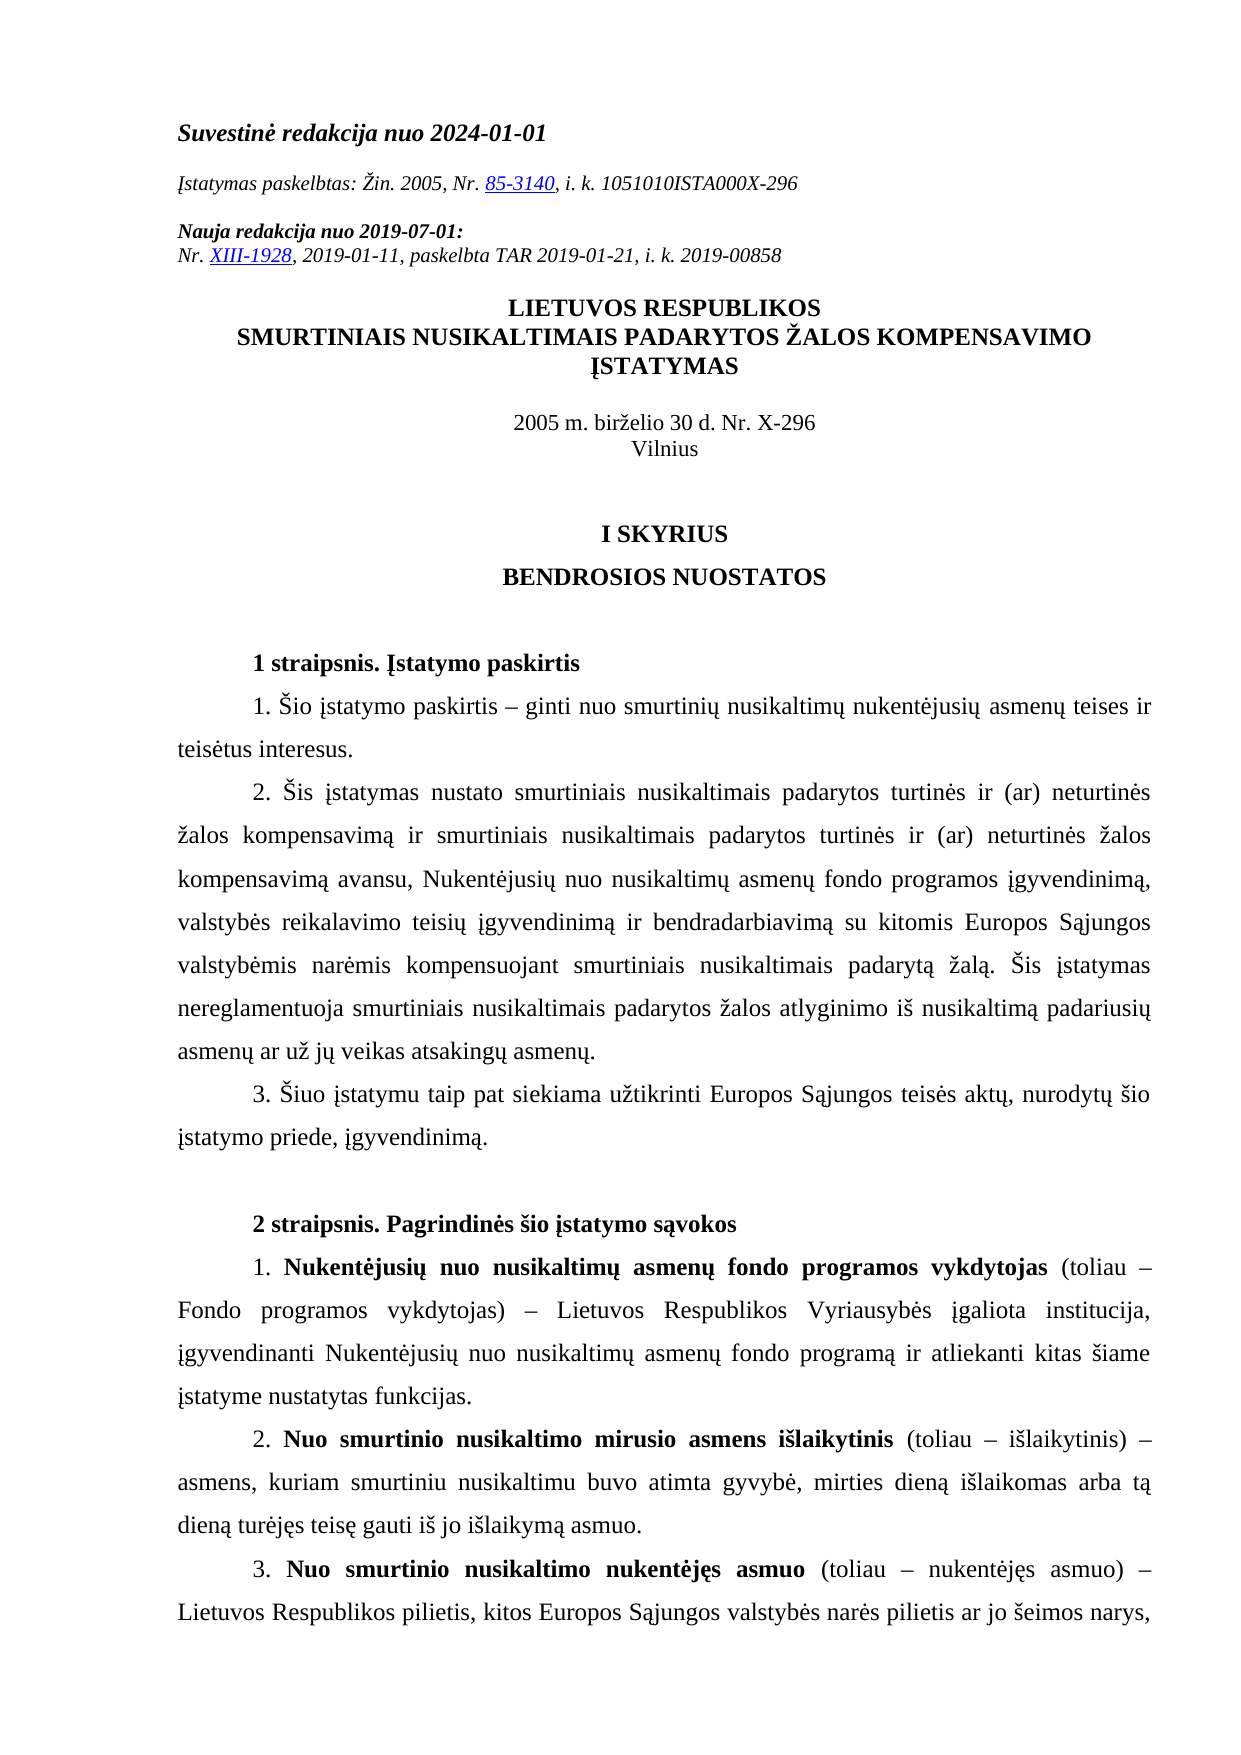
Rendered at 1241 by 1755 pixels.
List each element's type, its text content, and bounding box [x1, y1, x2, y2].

text 1 straipsnis. Įstatymo paskirtis [177, 648, 1152, 677]
text 3. Nuo smurtinio nusikaltimo nukentėjęs asmuo (toliau – nukentėjęs asmuo) – Lietuvos Respublikos pilietis, kitos Europos Sąjungos valstybės narės pilietis ar jo šeimos narys, [177, 1554, 1152, 1626]
text Suvestinė redakcija nuo 2024-01-01 [177, 118, 1152, 147]
text LIETUVOS RESPUBLIKOS SMURTINIAIS NUSIKALTIMAIS PADARYTOS ŽALOS KOMPENSAVIMO ĮSTATYMAS [177, 293, 1152, 380]
text Įstatymas paskelbtas: Žin. 2005, Nr. 85-3140, i. k. 1051010ISTA000X-296 [177, 171, 1152, 195]
text Nauja redakcija nuo 2019-07-01: [177, 219, 1152, 243]
text 2005 m. birželio 30 d. Nr. X-296 [177, 408, 1152, 435]
text 2 straipsnis. Pagrindinės šio įstatymo sąvokos [177, 1209, 1152, 1237]
text 3. Šiuo įstatymu taip pat siekiama užtikrinti Europos Sąjungos teisės aktų, nurodytų šio įstatymo priede, įgyvendinimą. [177, 1079, 1152, 1151]
text Nr. XIII-1928, 2019-01-11, paskelbta TAR 2019-01-21, i. k. 2019-00858 [177, 243, 1152, 267]
text I SKYRIUS [177, 519, 1152, 547]
text 1. Nukentėjusių nuo nusikaltimų asmenų fondo programos vykdytojas (toliau – Fondo programos vykdytojas) – Lietuvos Respublikos Vyriausybės įgaliota institucija, įgyvendinanti Nukentėjusių nuo nusikaltimų asmenų fondo programą ir atliekanti kitas šiame įstatyme nustatytas funkcijas. [177, 1252, 1152, 1410]
text Vilnius [177, 435, 1152, 461]
text 2. Šis įstatymas nustato smurtiniais nusikaltimais padarytos turtinės ir (ar) neturtinės žalos kompensavimą ir smurtiniais nusikaltimais padarytos turtinės ir (ar) neturtinės žalos kompensavimą avansu, Nukentėjusių nuo nusikaltimų asmenų fondo programos įgyvendinimą, valstybės reikalavimo teisių įgyvendinimą ir bendradarbiavimą su kitomis Europos Sąjungos valstybėmis narėmis kompensuojant smurtiniais nusikaltimais padarytą žalą. Šis įstatymas nereglamentuoja smurtiniais nusikaltimais padarytos žalos atlyginimo iš nusikaltimą padariusių asmenų ar už jų veikas atsakingų asmenų. [177, 777, 1152, 1065]
text 2. Nuo smurtinio nusikaltimo mirusio asmens išlaikytinis (toliau – išlaikytinis) – asmens, kuriam smurtiniu nusikaltimu buvo atimta gyvybė, mirties dieną išlaikomas arba tą dieną turėjęs teisę gauti iš jo išlaikymą asmuo. [177, 1424, 1152, 1539]
text 1. Šio įstatymo paskirtis – ginti nuo smurtinių nusikaltimų nukentėjusių asmenų teises ir teisėtus interesus. [177, 691, 1152, 763]
text BENDROSIOS NUOSTATOS [177, 562, 1152, 591]
